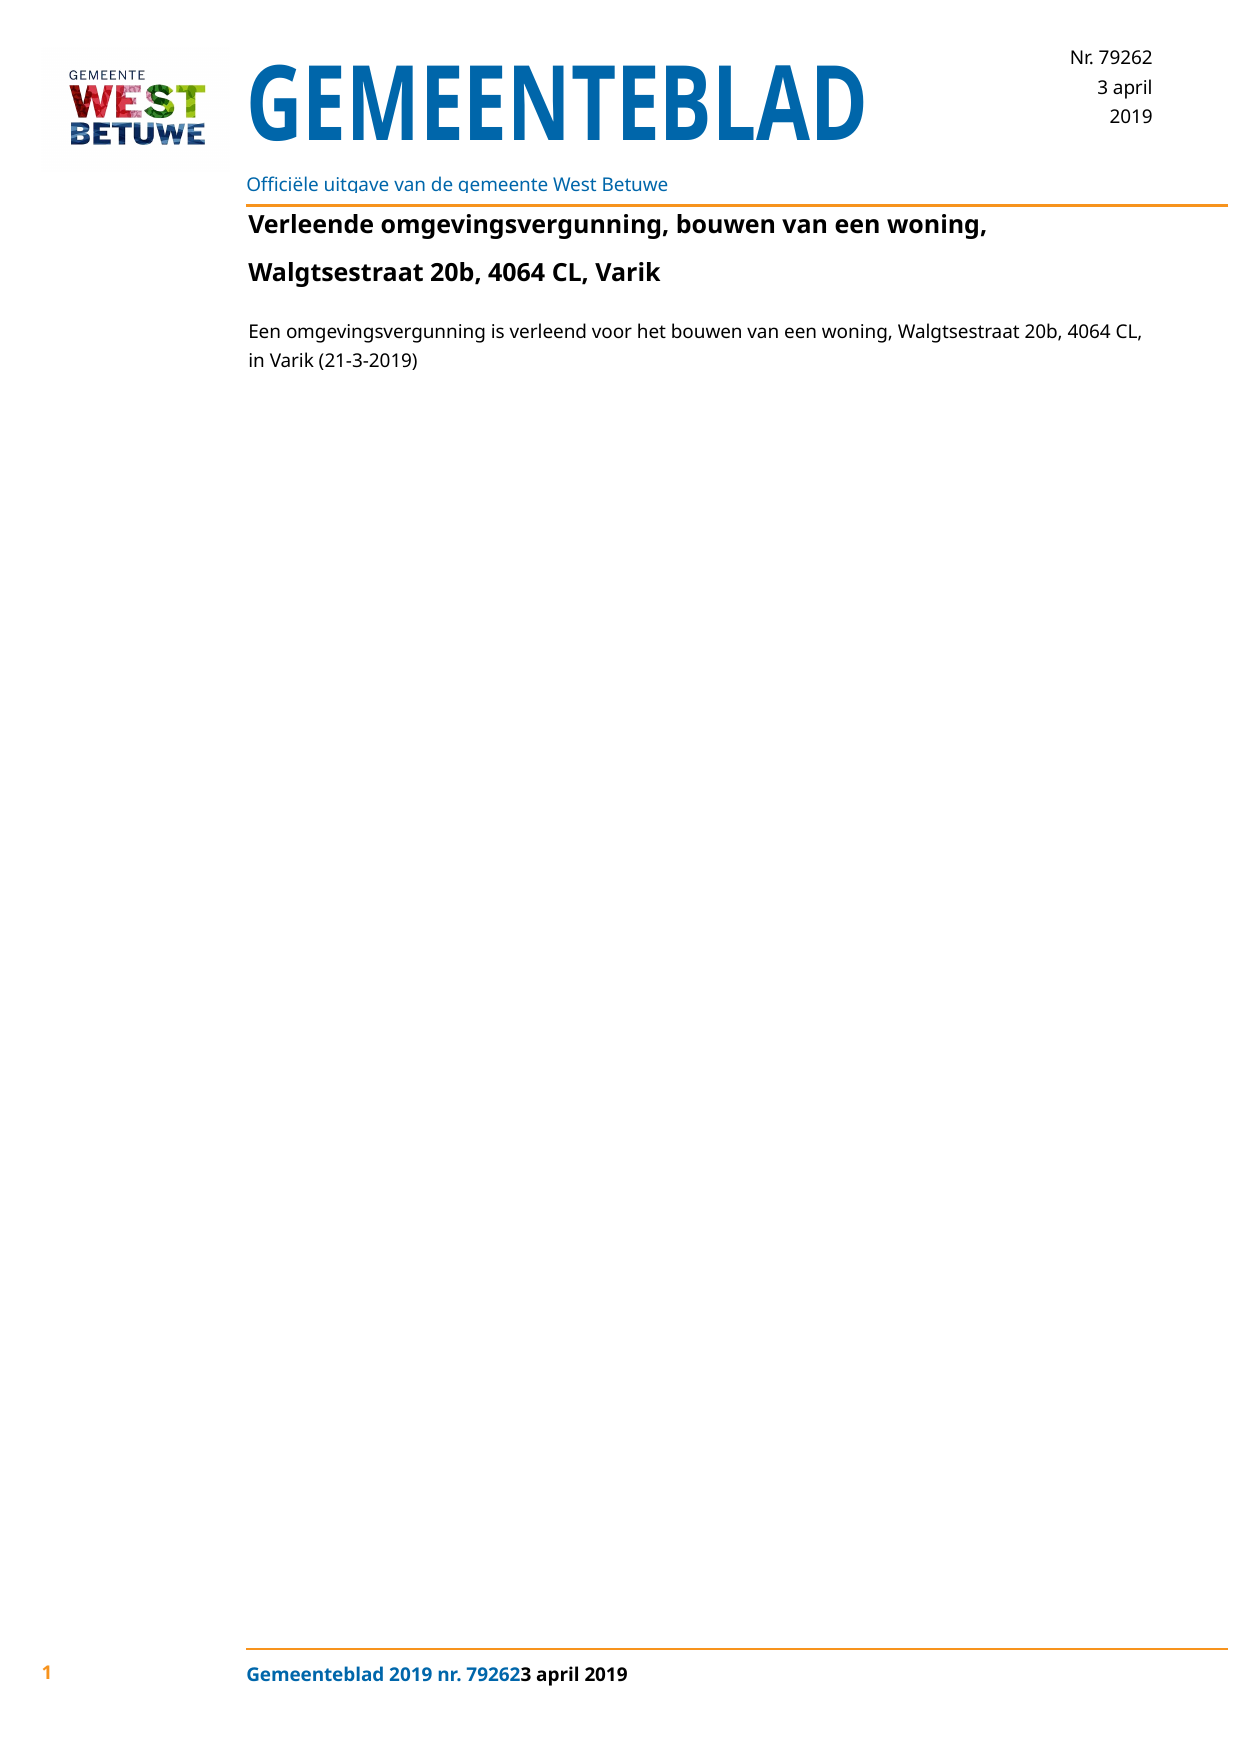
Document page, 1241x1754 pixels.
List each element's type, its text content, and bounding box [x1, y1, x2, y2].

text Verleende omgevingsvergunning, bouwen van een woning, Walgtsestraat 20b, 4064 CL, Varik [248, 207, 1152, 288]
picture [41, 47, 231, 172]
text Een omgevingsvergunning is verleend voor het bouwen van een woning, Walgtsestraat 20b, 4064 CL, in Varik (21-3-2019) [248, 318, 1152, 373]
